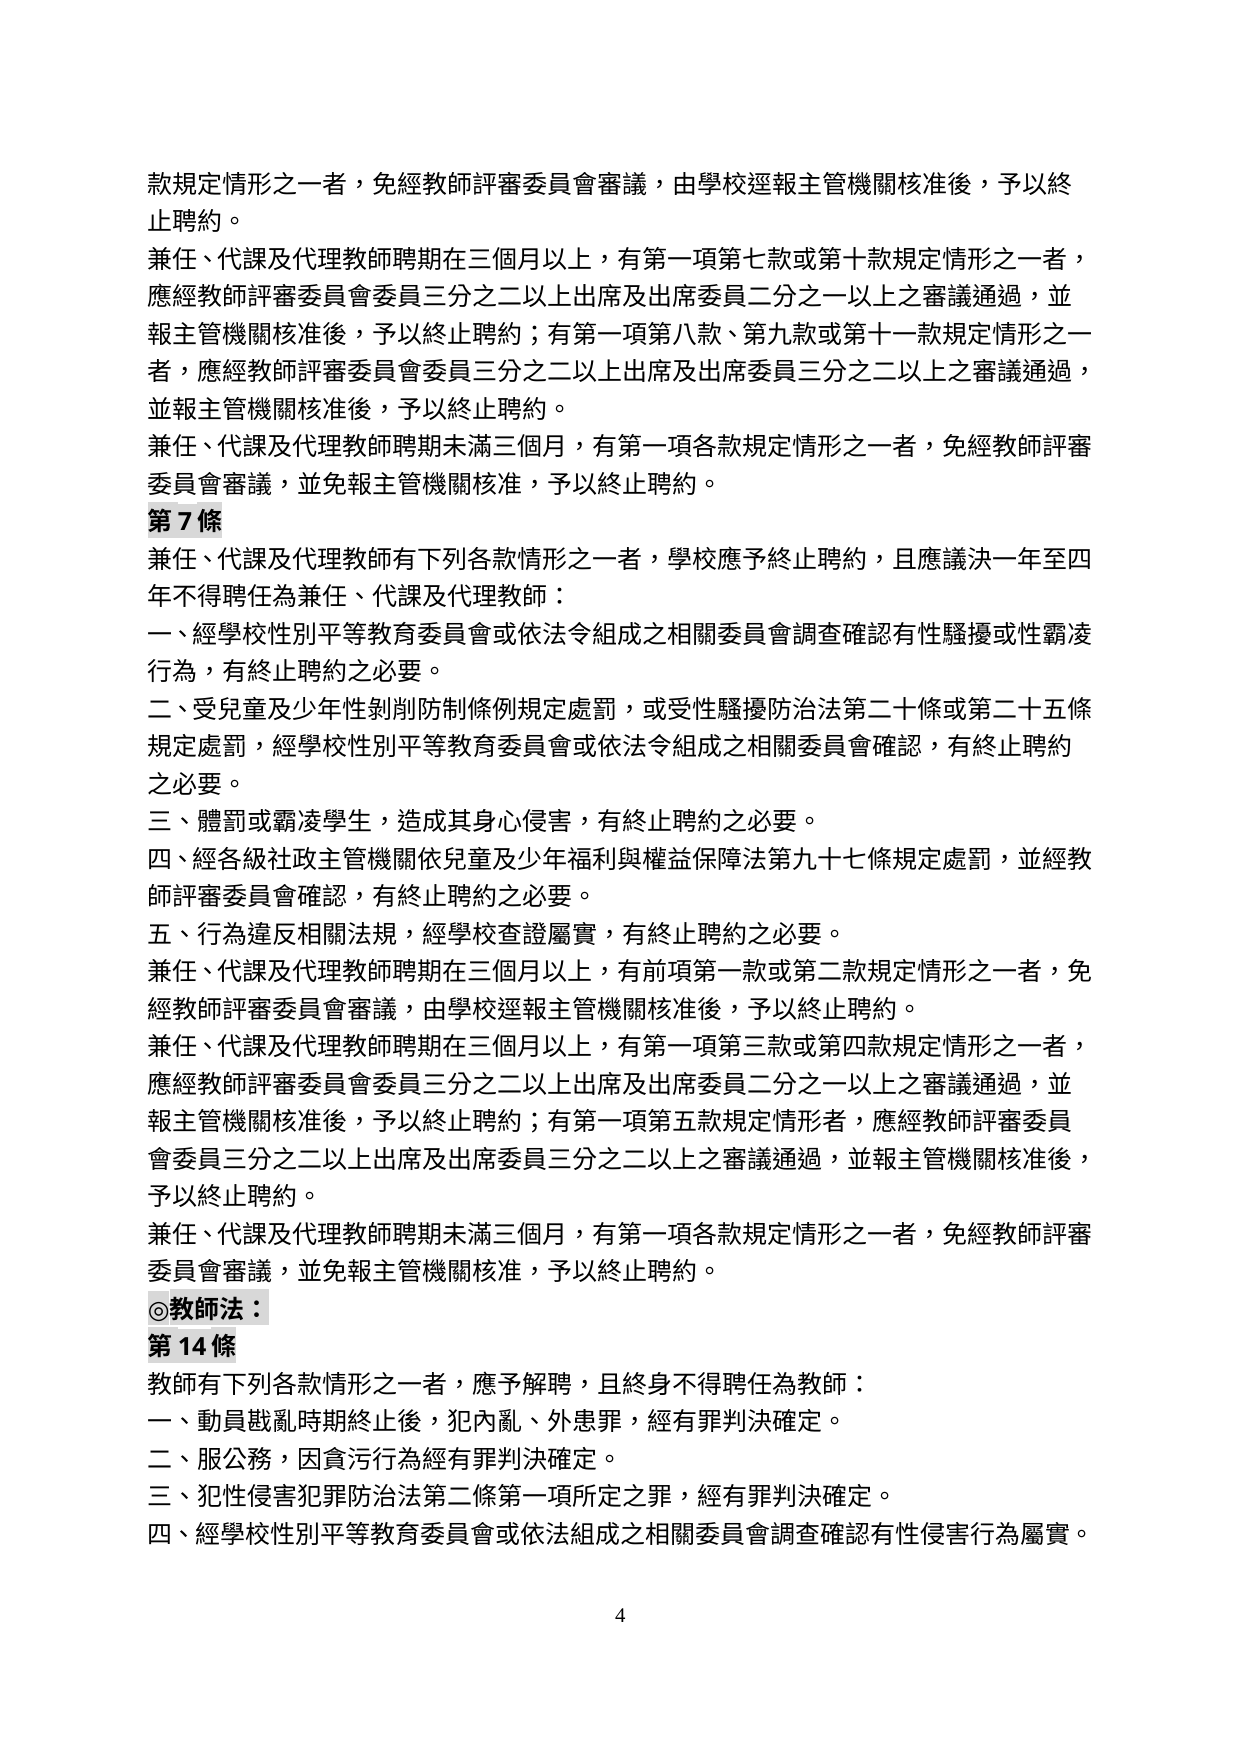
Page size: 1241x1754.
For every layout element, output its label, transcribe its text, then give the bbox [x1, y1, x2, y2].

text 二、服公務，因貪污行為經有罪判決確定。 [148, 1438, 1092, 1476]
text 兼任、代課及代理教師聘期在三個月以上，有第一項第三款或第四款規定情形之一者，應經教師評審委員會委員三分之二以上出席及出席委員二分之一以上之審議通過，並報主管機關核准後，予以終止聘約；有第一項第五款規定情形者，應經教師評審委員會委員三分之二以上出席及出席委員三分之二以上之審議通過，並報主管機關核准後，予以終止聘約。 [148, 1026, 1092, 1213]
text ◎教師法： [148, 1288, 1092, 1326]
text 第14條 [148, 1326, 1092, 1363]
text 四、經學校性別平等教育委員會或依法組成之相關委員會調查確認有性侵害行為屬實。 [148, 1513, 1092, 1551]
text 一、動員戡亂時期終止後，犯內亂、外患罪，經有罪判決確定。 [148, 1401, 1092, 1438]
text 四、經各級社政主管機關依兒童及少年福利與權益保障法第九十七條規定處罰，並經教師評審委員會確認，有終止聘約之必要。 [148, 838, 1092, 913]
text 三、體罰或霸凌學生，造成其身心侵害，有終止聘約之必要。 [148, 801, 1092, 838]
text 兼任、代課及代理教師聘期在三個月以上，有前項第一款或第二款規定情形之一者，免經教師評審委員會審議，由學校逕報主管機關核准後，予以終止聘約。 [148, 951, 1092, 1026]
text 兼任、代課及代理教師聘期在三個月以上，有第一項第七款或第十款規定情形之一者，應經教師評審委員會委員三分之二以上出席及出席委員二分之一以上之審議通過，並報主管機關核准後，予以終止聘約；有第一項第八款、第九款或第十一款規定情形之一者，應經教師評審委員會委員三分之二以上出席及出席委員三分之二以上之審議通過，並報主管機關核准後，予以終止聘約。 [148, 238, 1092, 426]
text 三、犯性侵害犯罪防治法第二條第一項所定之罪，經有罪判決確定。 [148, 1476, 1092, 1513]
text 五、行為違反相關法規，經學校查證屬實，有終止聘約之必要。 [148, 913, 1092, 951]
text 一、經學校性別平等教育委員會或依法令組成之相關委員會調查確認有性騷擾或性霸凌行為，有終止聘約之必要。 [148, 613, 1092, 688]
text 教師有下列各款情形之一者，應予解聘，且終身不得聘任為教師： [148, 1363, 1092, 1401]
text 兼任、代課及代理教師有下列各款情形之一者，學校應予終止聘約，且應議決一年至四年不得聘任為兼任、代課及代理教師： [148, 538, 1092, 613]
text 款規定情形之一者，免經教師評審委員會審議，由學校逕報主管機關核准後，予以終止聘約。 [148, 163, 1092, 238]
text 兼任、代課及代理教師聘期未滿三個月，有第一項各款規定情形之一者，免經教師評審委員會審議，並免報主管機關核准，予以終止聘約。 [148, 426, 1092, 501]
text 兼任、代課及代理教師聘期未滿三個月，有第一項各款規定情形之一者，免經教師評審委員會審議，並免報主管機關核准，予以終止聘約。 [148, 1213, 1092, 1288]
text 二、受兒童及少年性剝削防制條例規定處罰，或受性騷擾防治法第二十條或第二十五條規定處罰，經學校性別平等教育委員會或依法令組成之相關委員會確認，有終止聘約之必要。 [148, 688, 1092, 801]
text 第7條 [148, 501, 1092, 538]
